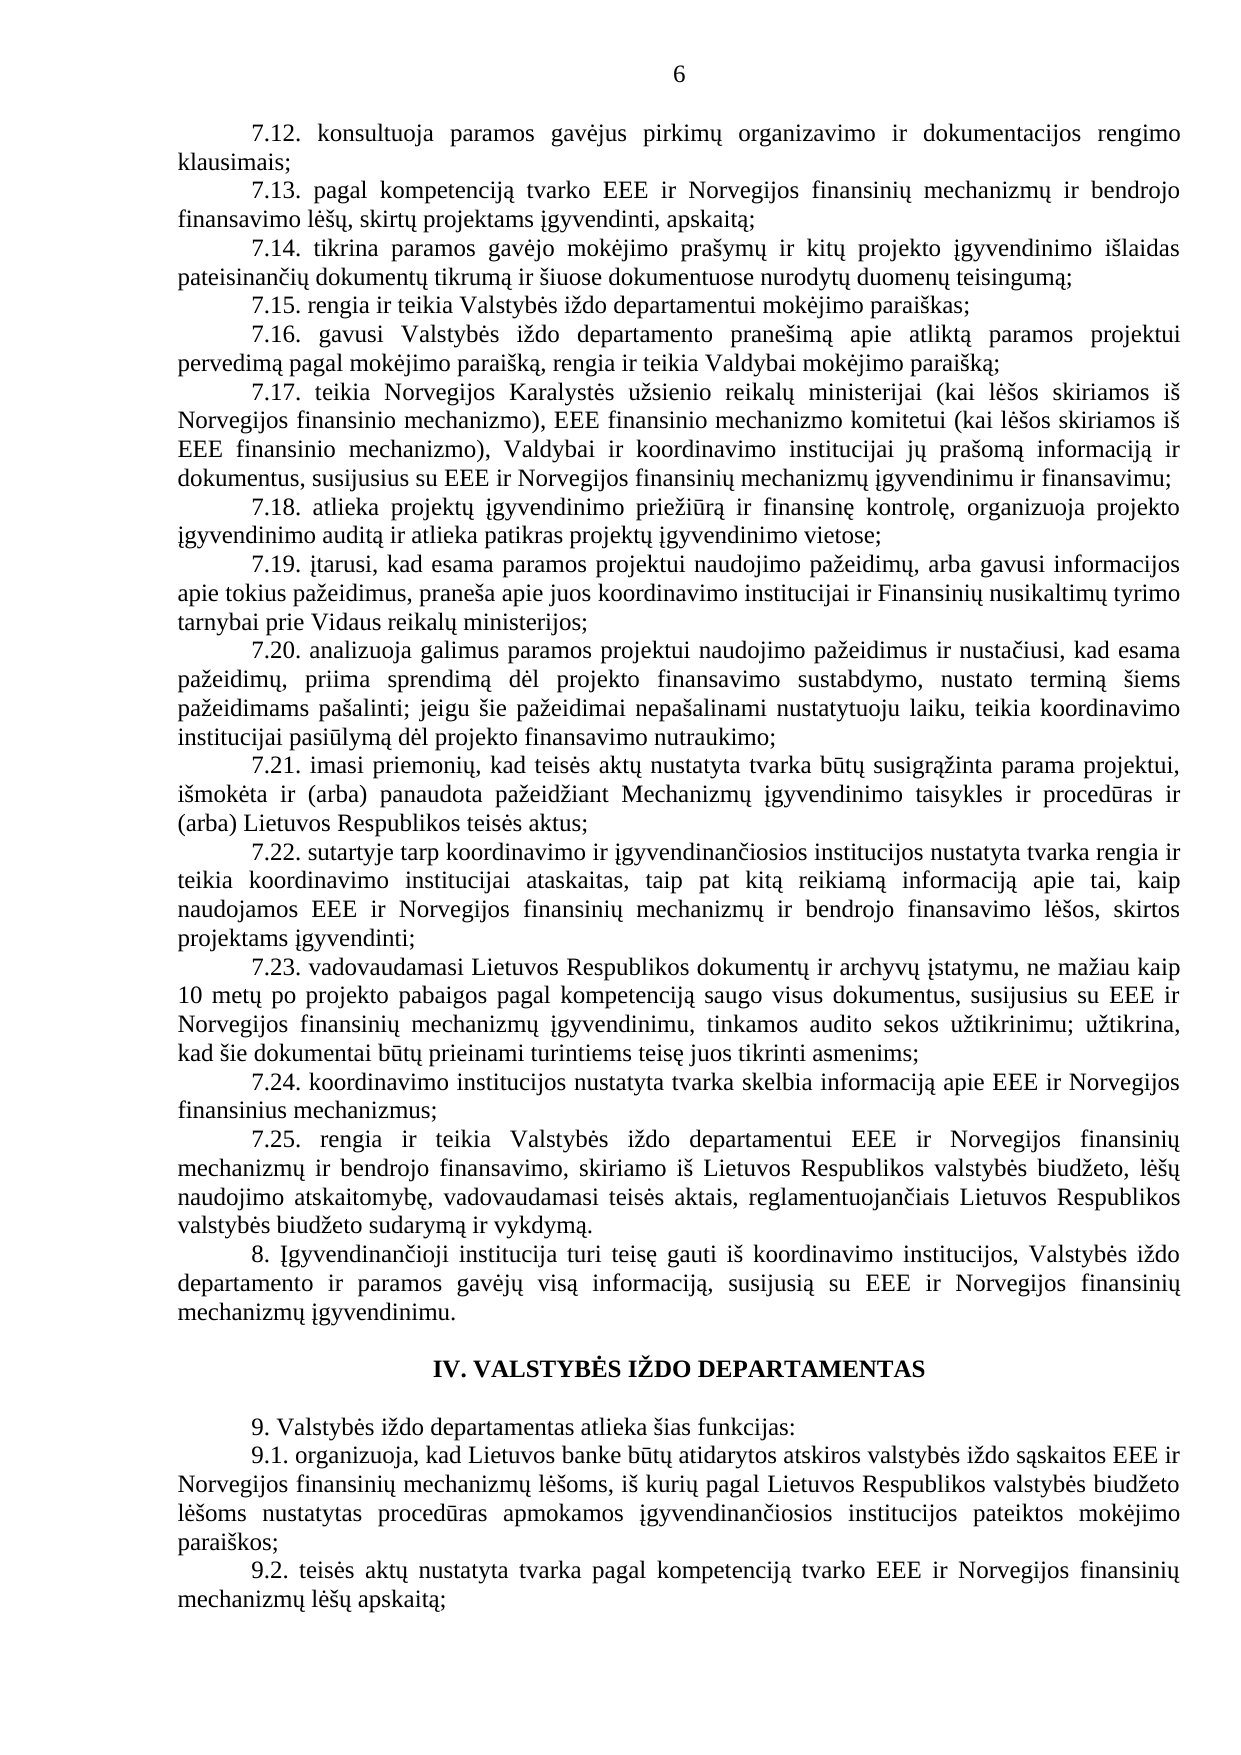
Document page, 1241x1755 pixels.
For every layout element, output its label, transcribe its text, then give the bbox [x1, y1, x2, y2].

text 7.25. rengia ir teikia Valstybės iždo departamentui EEE ir Norvegijos finansinių mechanizmų ir bendrojo finansavimo, skiriamo iš Lietuvos Respublikos valstybės biudžeto, lėšų naudojimo atskaitomybę, vadovaudamasi teisės aktais, reglamentuojančiais Lietuvos Respublikos valstybės biudžeto sudarymą ir vykdymą. [177, 1124, 1181, 1239]
text 7.21. imasi priemonių, kad teisės aktų nustatyta tvarka būtų susigrąžinta parama projektui, išmokėta ir (arba) panaudota pažeidžiant Mechanizmų įgyvendinimo taisykles ir procedūras ir (arba) Lietuvos Respublikos teisės aktus; [177, 751, 1181, 837]
text IV. VALSTYBĖS IŽDO DEPARTAMENTAS [177, 1354, 1181, 1383]
text 7.18. atlieka projektų įgyvendinimo priežiūrą ir finansinę kontrolę, organizuoja projekto įgyvendinimo auditą ir atlieka patikras projektų įgyvendinimo vietose; [177, 492, 1181, 549]
text 7.16. gavusi Valstybės iždo departamento pranešimą apie atliktą paramos projektui pervedimą pagal mokėjimo paraišką, rengia ir teikia Valdybai mokėjimo paraišką; [177, 319, 1181, 377]
text 7.14. tikrina paramos gavėjo mokėjimo prašymų ir kitų projekto įgyvendinimo išlaidas pateisinančių dokumentų tikrumą ir šiuose dokumentuose nurodytų duomenų teisingumą; [177, 233, 1181, 291]
text 9.2. teisės aktų nustatyta tvarka pagal kompetenciją tvarko EEE ir Norvegijos finansinių mechanizmų lėšų apskaitą; [177, 1556, 1181, 1613]
text 9. Valstybės iždo departamentas atlieka šias funkcijas: [177, 1412, 1181, 1441]
text 8. Įgyvendinančioji institucija turi teisę gauti iš koordinavimo institucijos, Valstybės iždo departamento ir paramos gavėjų visą informaciją, susijusią su EEE ir Norvegijos finansinių mechanizmų įgyvendinimu. [177, 1239, 1181, 1326]
text 7.17. teikia Norvegijos Karalystės užsienio reikalų ministerijai (kai lėšos skiriamos iš Norvegijos finansinio mechanizmo), EEE finansinio mechanizmo komitetui (kai lėšos skiriamos iš EEE finansinio mechanizmo), Valdybai ir koordinavimo institucijai jų prašomą informaciją ir dokumentus, susijusius su EEE ir Norvegijos finansinių mechanizmų įgyvendinimu ir finansavimu; [177, 377, 1181, 492]
text 7.24. koordinavimo institucijos nustatyta tvarka skelbia informaciją apie EEE ir Norvegijos finansinius mechanizmus; [177, 1067, 1181, 1124]
text 7.23. vadovaudamasi Lietuvos Respublikos dokumentų ir archyvų įstatymu, ne mažiau kaip 10 metų po projekto pabaigos pagal kompetenciją saugo visus dokumentus, susijusius su EEE ir Norvegijos finansinių mechanizmų įgyvendinimu, tinkamos audito sekos užtikrinimu; užtikrina, kad šie dokumentai būtų prieinami turintiems teisę juos tikrinti asmenims; [177, 952, 1181, 1067]
text 9.1. organizuoja, kad Lietuvos banke būtų atidarytos atskiros valstybės iždo sąskaitos EEE ir Norvegijos finansinių mechanizmų lėšoms, iš kurių pagal Lietuvos Respublikos valstybės biudžeto lėšoms nustatytas procedūras apmokamos įgyvendinančiosios institucijos pateiktos mokėjimo paraiškos; [177, 1441, 1181, 1556]
text 7.22. sutartyje tarp koordinavimo ir įgyvendinančiosios institucijos nustatyta tvarka rengia ir teikia koordinavimo institucijai ataskaitas, taip pat kitą reikiamą informaciją apie tai, kaip naudojamos EEE ir Norvegijos finansinių mechanizmų ir bendrojo finansavimo lėšos, skirtos projektams įgyvendinti; [177, 837, 1181, 952]
text 7.19. įtarusi, kad esama paramos projektui naudojimo pažeidimų, arba gavusi informacijos apie tokius pažeidimus, praneša apie juos koordinavimo institucijai ir Finansinių nusikaltimų tyrimo tarnybai prie Vidaus reikalų ministerijos; [177, 549, 1181, 636]
text 7.15. rengia ir teikia Valstybės iždo departamentui mokėjimo paraiškas; [177, 291, 1181, 319]
text 7.13. pagal kompetenciją tvarko EEE ir Norvegijos finansinių mechanizmų ir bendrojo finansavimo lėšų, skirtų projektams įgyvendinti, apskaitą; [177, 176, 1181, 233]
text 7.20. analizuoja galimus paramos projektui naudojimo pažeidimus ir nustačiusi, kad esama pažeidimų, priima sprendimą dėl projekto finansavimo sustabdymo, nustato terminą šiems pažeidimams pašalinti; jeigu šie pažeidimai nepašalinami nustatytuoju laiku, teikia koordinavimo institucijai pasiūlymą dėl projekto finansavimo nutraukimo; [177, 636, 1181, 751]
text 7.12. konsultuoja paramos gavėjus pirkimų organizavimo ir dokumentacijos rengimo klausimais; [177, 118, 1181, 176]
